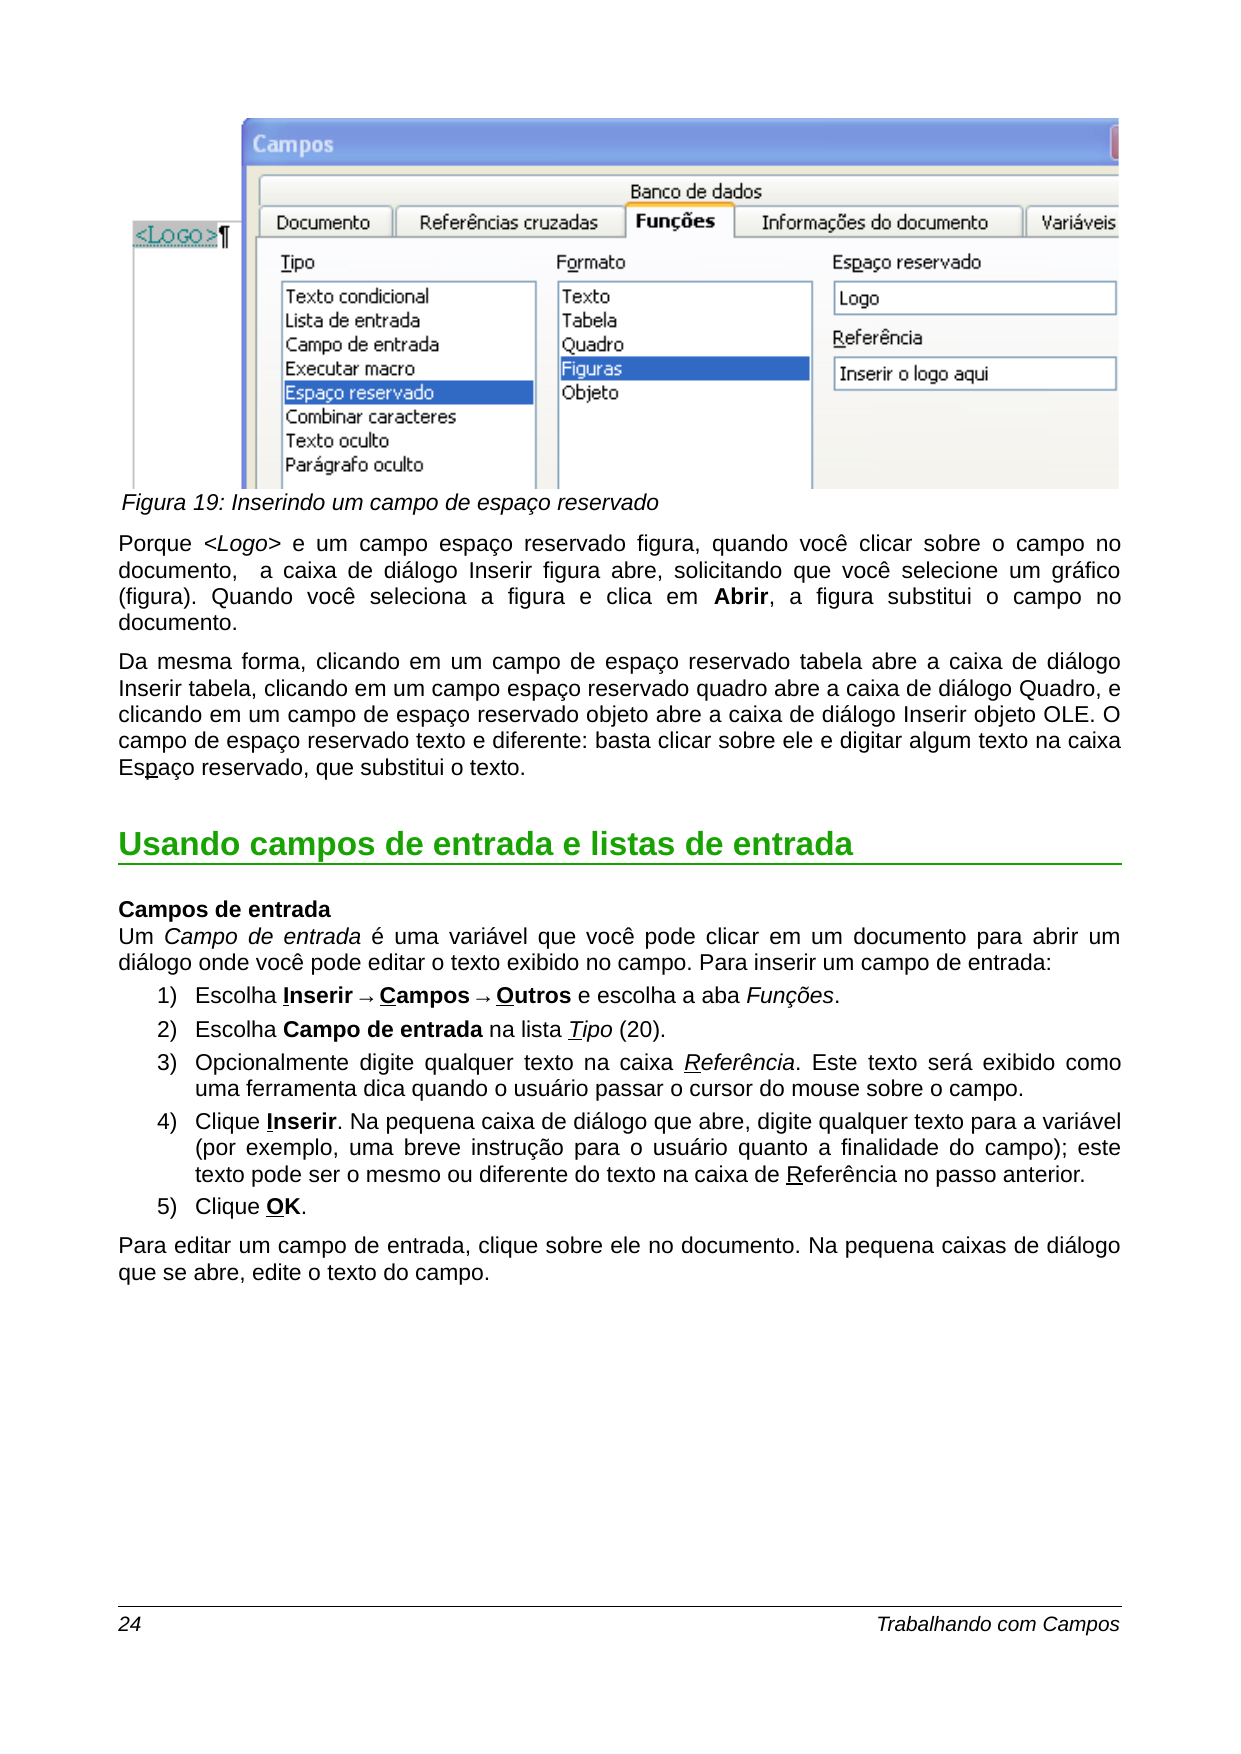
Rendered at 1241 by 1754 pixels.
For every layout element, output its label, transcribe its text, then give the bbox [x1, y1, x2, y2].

list Clique Inserir. Na pequena caixa de diálogo que abre, digite qualquer texto para a variável (por exemplo, uma breve instrução para o usuário quanto a finalidade do campo); este texto pode ser o mesmo ou diferente do texto na caixa de Referência no passo anterior. [177, 1108, 1122, 1187]
list Escolha Campo de entrada na lista Tipo (Figura 20). [177, 1016, 1122, 1043]
subtitle Usando campos de entrada e listas de entrada [118, 824, 1122, 863]
list Opcionalmente digite qualquer texto na caixa Referência. Este texto será exibido como uma ferramenta dica quando o usuário passar o cursor do mouse sobre o campo. [177, 1049, 1122, 1102]
text Figura 19: Inserindo um campo de espaço reservado [121, 489, 1119, 515]
picture [121, 118, 1119, 489]
list Um Campo de entrada é uma variável que você pode clicar em um documento para abrir um diálogo onde você pode editar o texto exibido no campo. Para inserir um campo de entrada: [118, 923, 1122, 975]
list Escolha Inserir → Campos → Outros e escolha a aba Funções. [177, 982, 1122, 1010]
text Para editar um campo de entrada, clique sobre ele no documento. Na pequena caixas de diálogo que se abre, edite o texto do campo. [118, 1232, 1122, 1285]
text Porque <Logo> e um campo espaço reservado figura, quando você clicar sobre o campo no documento, a caixa de diálogo Inserir figura abre, solicitando que você selecione um gráfico (figura). Quando você seleciona a figura e clica em Abrir, a figura substitui o campo no documento. [118, 530, 1122, 636]
text Campos de entrada [118, 896, 1122, 923]
list Clique OK. [177, 1193, 1122, 1219]
text Da mesma forma, clicando em um campo de espaço reservado tabela abre a caixa de diálogo Inserir tabela, clicando em um campo espaço reservado quadro abre a caixa de diálogo Quadro, e clicando em um campo de espaço reservado objeto abre a caixa de diálogo Inserir objeto OLE. O campo de espaço reservado texto e diferente: basta clicar sobre ele e digitar algum texto na caixa Espaço reservado, que substitui o texto. [118, 648, 1122, 780]
